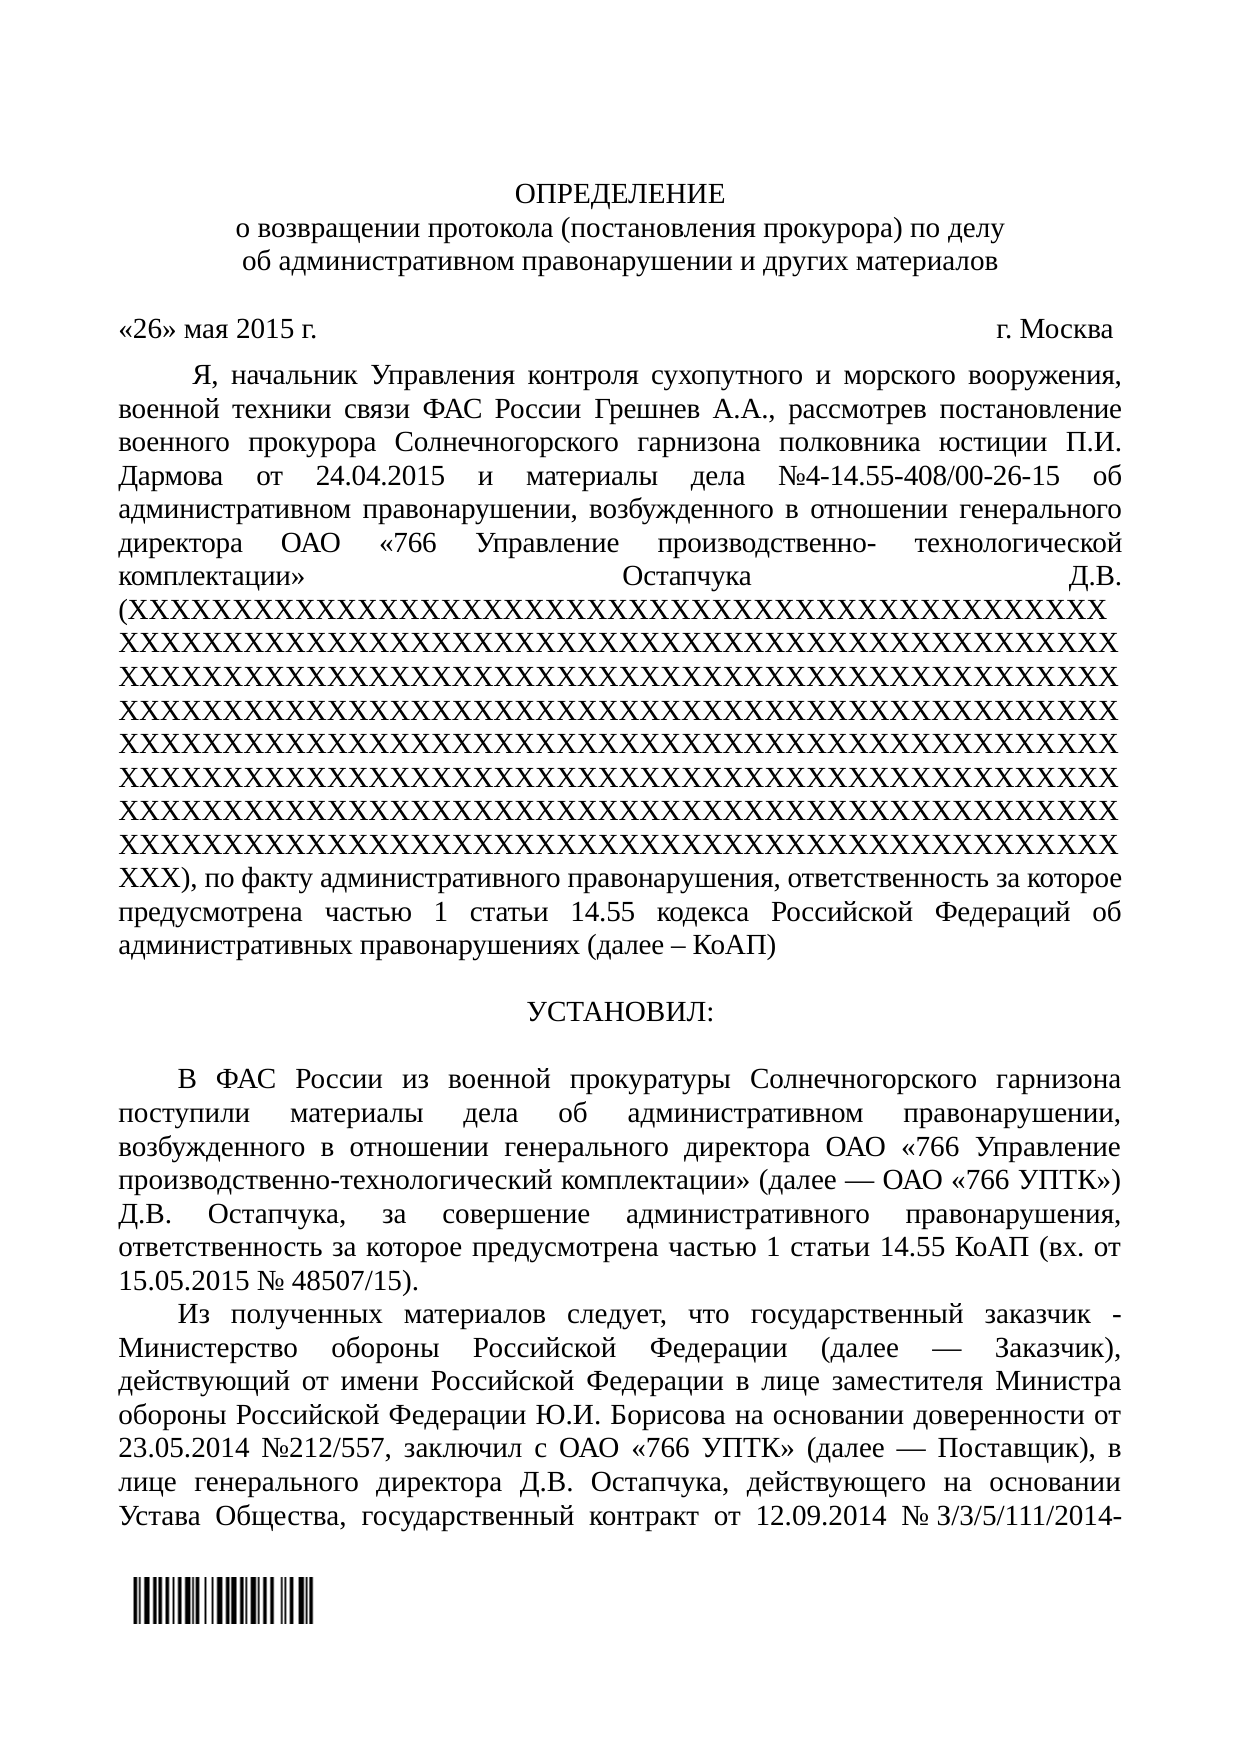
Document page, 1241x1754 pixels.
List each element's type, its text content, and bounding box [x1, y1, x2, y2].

text «26» мая 2015 г. г. Москва [118, 311, 1122, 345]
picture [118, 1577, 331, 1624]
text Я, начальник Управления контроля сухопутного и морского вооружения, военной техники связи ФАС России Грешнев А.А., рассмотрев постановление военного прокурора Солнечногорского гарнизона полковника юстиции П.И. Дармова от 24.04.2015 и материалы дела №4-14.55-408/00-26-15 об административном правонарушении, возбужденного в отношении генерального директора ОАО «766 Управление производственно- технологической комплектации» Остапчука Д.В. (XXXXXXXXXXXXXXXXXXXXXXXXXXXXXXXXXXXXXXXXXXXXXXXXXXXXXXXXXXXXXXXXXXXXXXXXXXXXXXXXXXXXXXXXXXXXXXXXXXXXXXXXXXXXXXXXXXXXXXXXXXXXXXXXXXXXXXXXXXXXXXXXXXXXXXXXXXXXXXXXXXXXXXXXXXXXXXXXXXXXXXXXXXXXXXXXXXXXXXXXXXXXXXXXXXXXXXXXXXXXXXXXXXXXXXXXXXXXXXXXXXXXXXXXXXXXXXXXXXXXXXXXXXXXXXXXXXXXXXXXXXXXXXXXXXXXXXXXXXXXXXXXXXXXXXXXXXXXXXXXXXXXXXXXXXXXXXXXXXXXXXXXXXXXXXXXXXXXXXXXXXXXXXXXXXXXXXXXXXXXXXXXXX), по факту административного правонарушения, ответственность за которое предусмотрена частью 1 статьи 14.55 кодекса Российской Федераций об административных правонарушениях (далее – КоАП) [118, 357, 1122, 961]
text В ФАС России из военной прокуратуры Солнечногорского гарнизона поступили материалы дела об административном правонарушении, возбужденного в отношении генерального директора ОАО «766 Управление производственно-технологический комплектации» (далее — ОАО «766 УПТК») Д.В. Остапчука, за совершение административного правонарушения, ответственность за которое предусмотрена частью 1 статьи 14.55 КоАП (вх. от 15.05.2015 № 48507/15). [118, 1062, 1122, 1296]
text о возвращении протокола (постановления прокурора) по делу [118, 210, 1122, 243]
text УСТАНОВИЛ: [118, 994, 1122, 1028]
text Из полученных материалов следует, что государственный заказчик - Министерство обороны Российской Федерации (далее — Заказчик), действующий от имени Российской Федерации в лице заместителя Министра обороны Российской Федерации Ю.И. Борисова на основании доверенности от 23.05.2014 №212/557, заключил с ОАО «766 УПТК» (далее — Поставщик), в лице генерального директора Д.В. Остапчука, действующего на основании Устава Общества, государственный контракт от 12.09.2014 № З/3/5/111/2014- [118, 1296, 1122, 1531]
text об административном правонарушении и других материалов [118, 243, 1122, 277]
